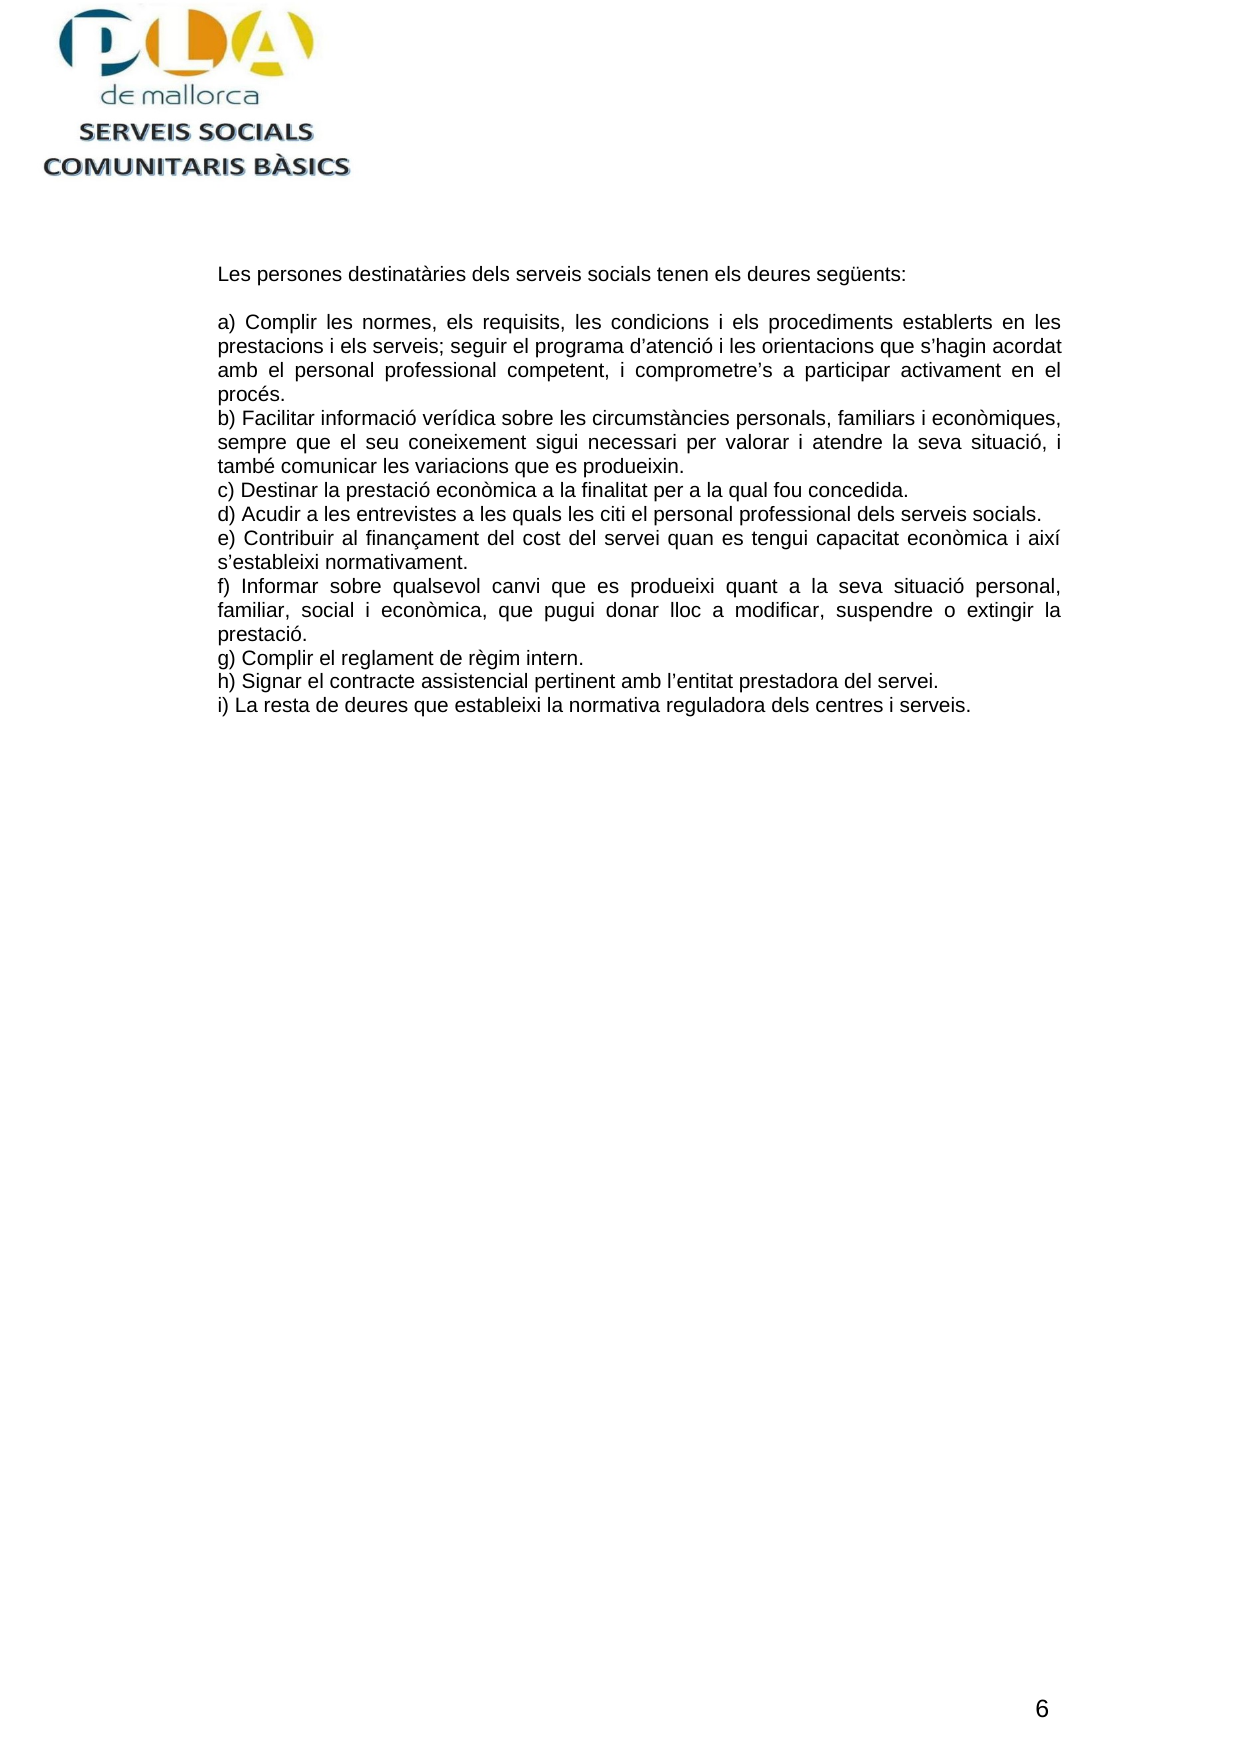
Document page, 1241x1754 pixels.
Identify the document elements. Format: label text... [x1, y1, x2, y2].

text i) La resta de deures que estableixi la normativa reguladora dels centres i serveis. [217, 693, 1062, 717]
text d) Acudir a les entrevistes a les quals les citi el personal professional dels serveis socials. [217, 502, 1062, 526]
text a) Complir les normes, els requisits, les condicions i els procediments establerts en les prestacions i els serveis; seguir el programa d’atenció i les orientacions que s’hagin acordat amb el personal professional competent, i comprometre’s a participar activament en el procés. [217, 310, 1062, 406]
text h) Signar el contracte assistencial pertinent amb l’entitat prestadora del servei. [217, 669, 1062, 693]
text g) Complir el reglament de règim intern. [217, 645, 1062, 669]
text b) Facilitar informació verídica sobre les circumstàncies personals, familiars i econòmiques, sempre que el seu coneixement sigui necessari per valorar i atendre la seva situació, i també comunicar les variacions que es produeixin. [217, 406, 1062, 478]
text c) Destinar la prestació econòmica a la finalitat per a la qual fou concedida. [217, 478, 1062, 502]
picture [0, 0, 373, 193]
text Les persones destinatàries dels serveis socials tenen els deures següents: [217, 262, 1062, 286]
text f) Informar sobre qualsevol canvi que es produeixi quant a la seva situació personal, familiar, social i econòmica, que pugui donar lloc a modificar, suspendre o extingir la prestació. [217, 573, 1062, 645]
text e) Contribuir al finançament del cost del servei quan es tengui capacitat econòmica i així s’estableixi normativament. [217, 526, 1062, 573]
